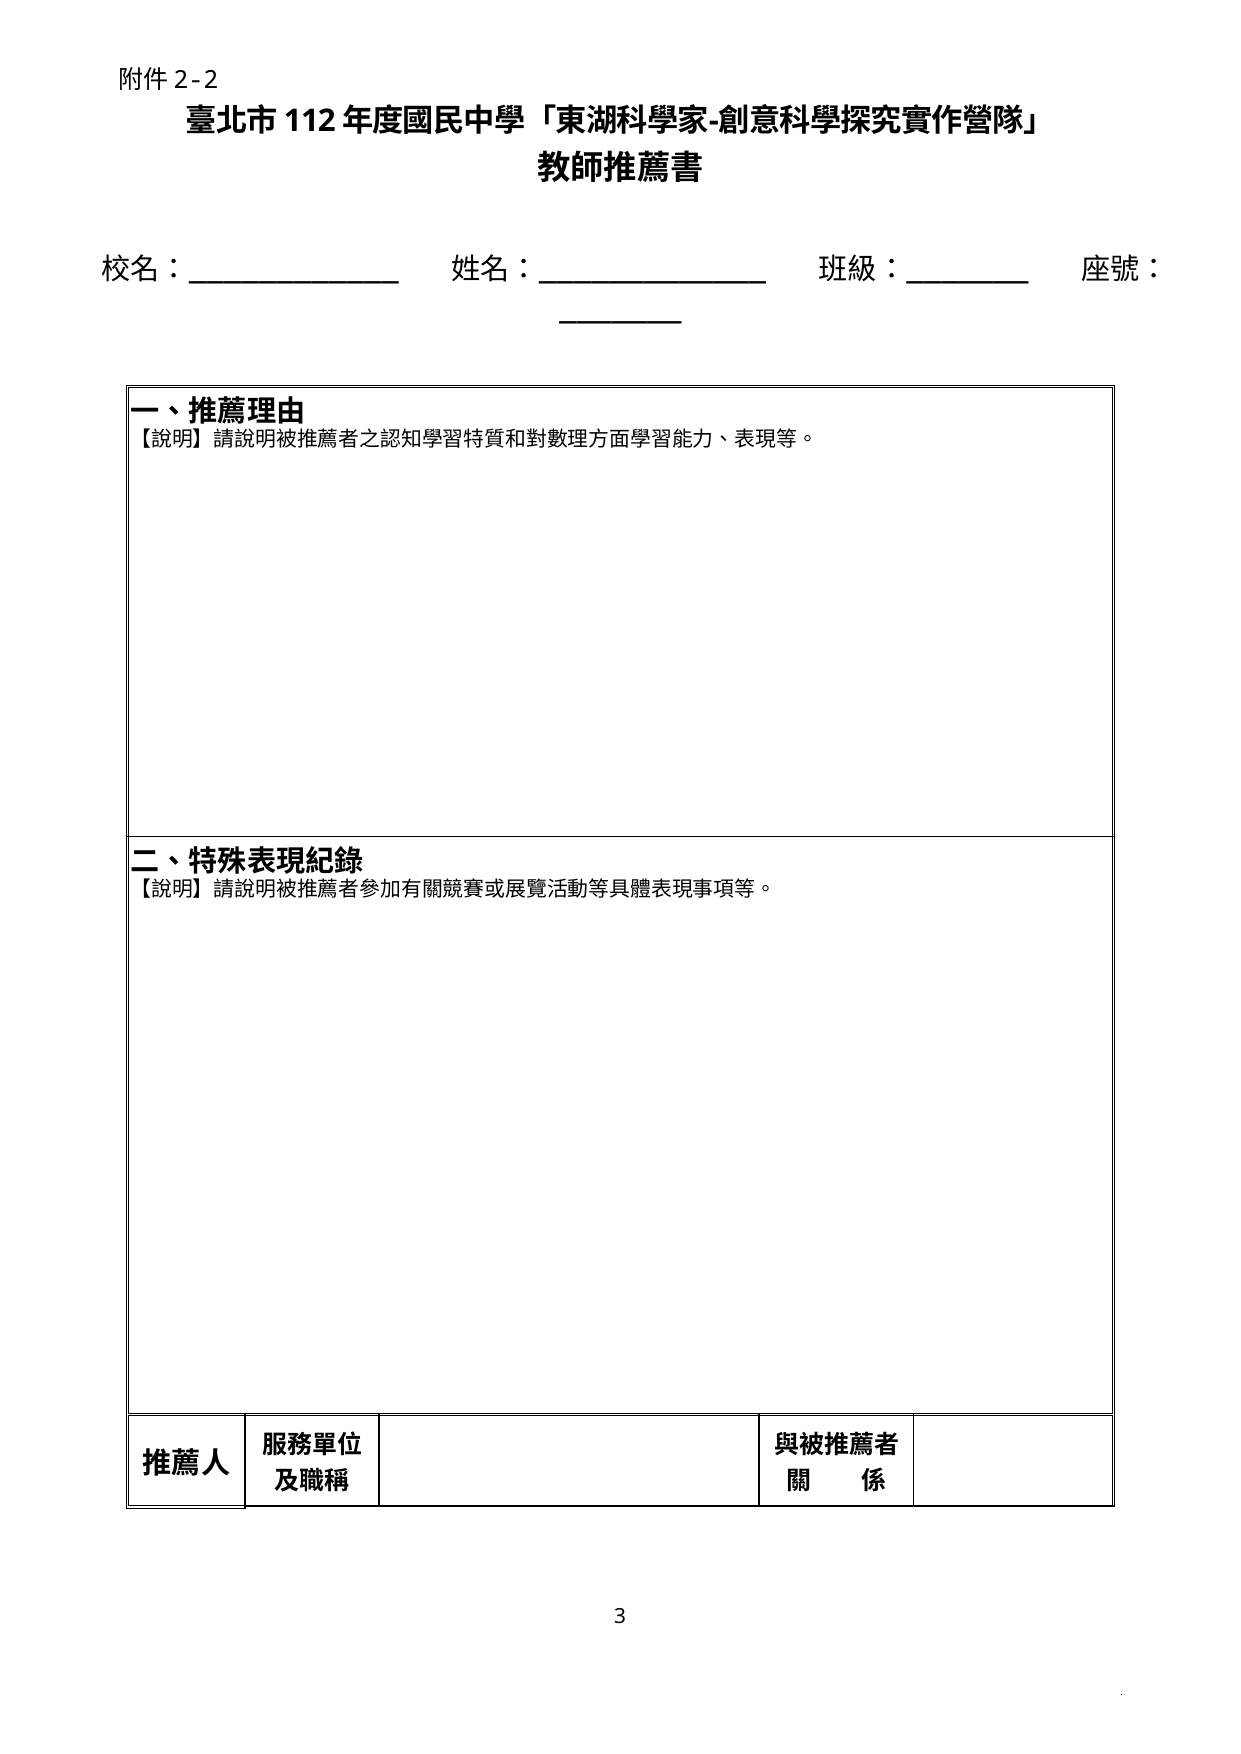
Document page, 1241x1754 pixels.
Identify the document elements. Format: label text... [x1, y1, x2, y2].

table_cell [914, 1416, 1112, 1505]
table_cell 二、特殊表現紀錄 【說明】請說明被推薦者參加有關競賽或展覽活動等具體表現事項等。 [129, 837, 1112, 1412]
table_cell 服務單位 及職稱 [246, 1416, 378, 1505]
text 附件2-2 [118, 59, 1122, 95]
table_cell 與被推薦者 關 係 [760, 1416, 913, 1505]
table_cell 推薦人 [129, 1416, 244, 1505]
text 臺北市112年度國民中學「東湖科學家-創意科學探究實作營隊」 教師推薦書 [118, 95, 1122, 189]
text 校名：____________ 姓名：_____________ 班級：_______ 座號：_______ [89, 246, 1152, 328]
table_cell [380, 1416, 758, 1505]
table_header 一、推薦理由 【說明】請說明被推薦者之認知學習特質和對數理方面學習能力、表現等。 [129, 388, 1112, 836]
